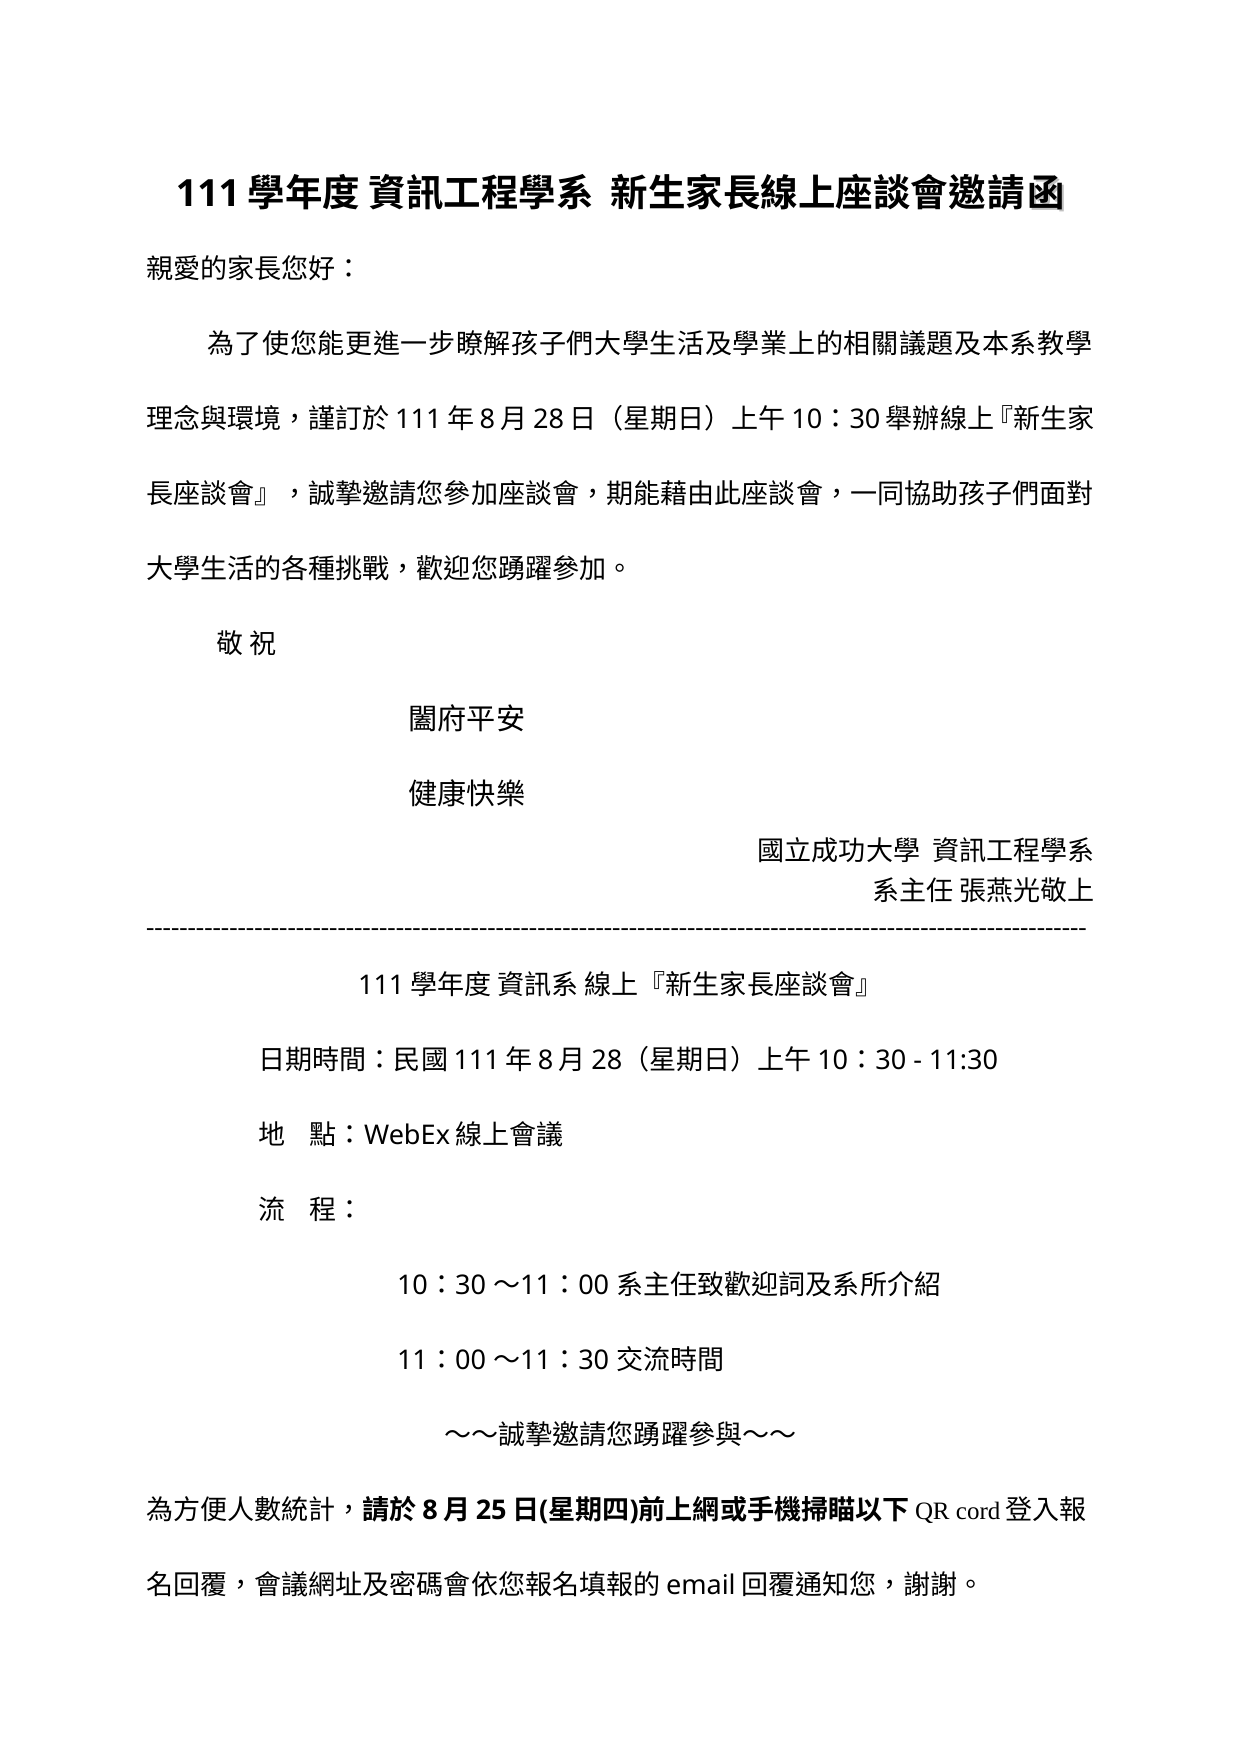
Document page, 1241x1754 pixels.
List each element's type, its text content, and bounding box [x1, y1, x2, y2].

text 11：00 ～11：30 交流時間 [397, 1320, 1094, 1395]
text 10：30 ～11：00 系主任致歡迎詞及系所介紹 [397, 1245, 1094, 1320]
text 親愛的家長您好： [146, 229, 1094, 304]
text 健康快樂 [408, 754, 1094, 829]
text 111學年度 資訊工程學系 新生家長線上座談會邀請函 [146, 162, 1094, 217]
text 111學年度 資訊系 線上『新生家長座談會』 [146, 945, 1094, 1020]
text 系主任 張燕光敬上 [692, 869, 1094, 908]
text ～～誠摯邀請您踴躍參與～～ [146, 1395, 1094, 1470]
text 國立成功大學 資訊工程學系 [692, 829, 1094, 869]
text 為了使您能更進一步瞭解孩子們大學生活及學業上的相關議題及本系教學理念與環境，謹訂於111年8月28日（星期日）上午10：30舉辦線上『新生家長座談會』，誠摯邀請您參加座談會，期能藉由此座談會，一同協助孩子們面對大學生活的各種挑戰，歡迎您踴躍參加。 [146, 304, 1094, 604]
text 敬 祝 [202, 604, 1094, 679]
text 闔府平安 [408, 679, 1094, 754]
text 日期時間：民國111年8月28（星期日）上午10：30 - 11:30 [258, 1020, 1094, 1095]
text ----------------------------------------------------------------------------------------------------------------- [146, 908, 1094, 945]
text 地 點：WebEx線上會議 [258, 1095, 1094, 1170]
text 流 程： [258, 1170, 1094, 1245]
text 為方便人數統計，請於8月25日(星期四)前上網或手機掃瞄以下QR cord登入報名回覆，會議網址及密碼會依您報名填報的email回覆通知您，謝謝。 [146, 1470, 1094, 1620]
